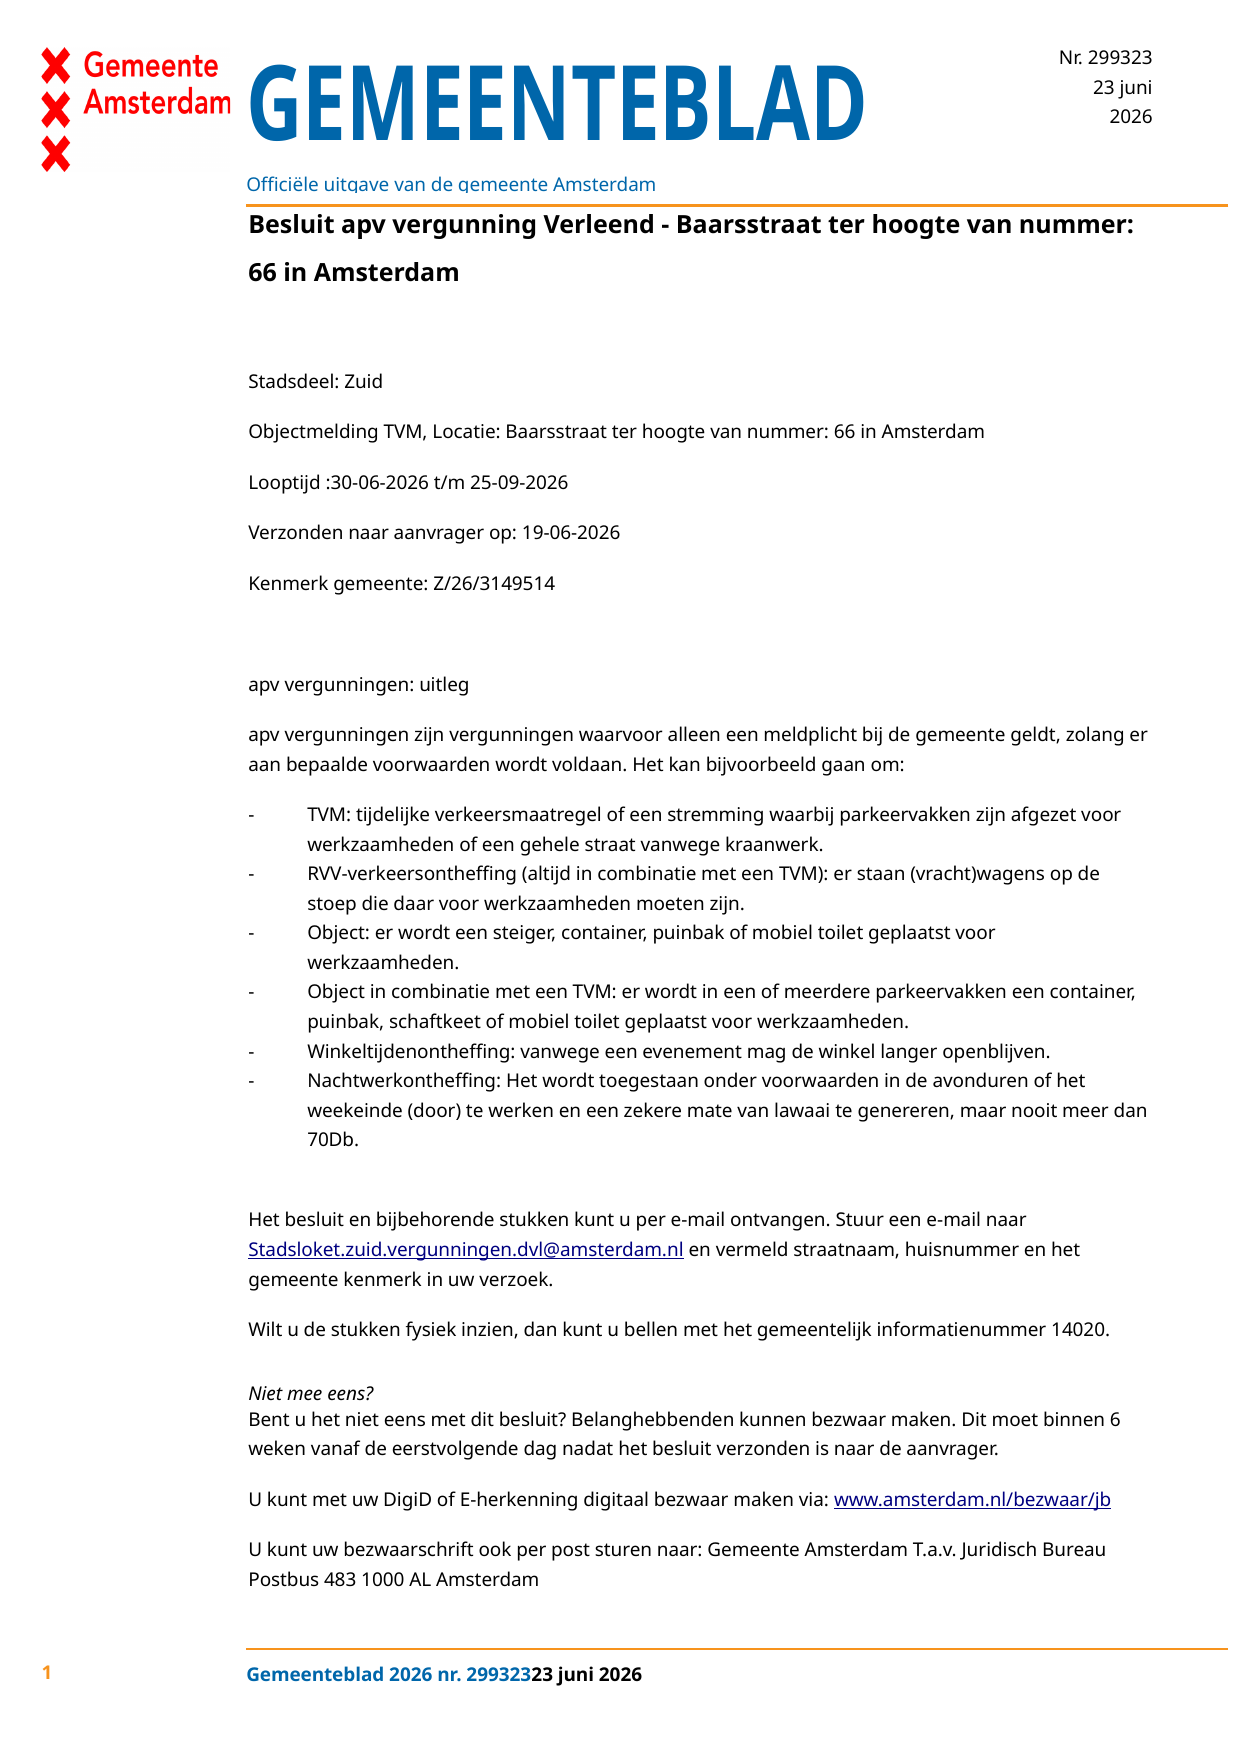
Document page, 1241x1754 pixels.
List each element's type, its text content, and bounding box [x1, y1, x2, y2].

text Stadsdeel: Zuid [248, 368, 1152, 394]
text Verzonden naar aanvrager op: 19-06-2026 [248, 519, 1152, 545]
list Nachtwerkontheffing: Het wordt toegestaan onder voorwaarden in de avonduren of het weekeinde (door) te werken en een zekere mate van lawaai te genereren, maar nooit meer dan 70Db. [248, 1067, 1152, 1152]
text U kunt uw bezwaarschrift ook per post sturen naar: Gemeente Amsterdam T.a.v. Juridisch Bureau Postbus 483 1000 AL Amsterdam [248, 1536, 1152, 1592]
list TVM: tijdelijke verkeersmaatregel of een stremming waarbij parkeervakken zijn afgezet voor werkzaamheden of een gehele straat vanwege kraanwerk. [248, 801, 1152, 857]
list Winkeltijdenontheffing: vanwege een evenement mag de winkel langer openblijven. [248, 1038, 1152, 1064]
list Object in combinatie met een TVM: er wordt in een of meerdere parkeervakken een container, puinbak, schaftkeet of mobiel toilet geplaatst voor werkzaamheden. [248, 979, 1152, 1034]
list Object: er wordt een steiger, container, puinbak of mobiel toilet geplaatst voor werkzaamheden. [248, 919, 1152, 975]
picture [41, 47, 231, 172]
text Bent u het niet eens met dit besluit? Belanghebbenden kunnen bezwaar maken. Dit moet binnen 6 weken vanaf de eerstvolgende dag nadat het besluit verzonden is naar de aanvrager. [248, 1406, 1152, 1461]
text Wilt u de stukken fysiek inzien, dan kunt u bellen met het gemeentelijk informatienummer 14020. [248, 1316, 1152, 1342]
text apv vergunningen zijn vergunningen waarvoor alleen een meldplicht bij de gemeente geldt, zolang er aan bepaalde voorwaarden wordt voldaan. Het kan bijvoorbeeld gaan om: [248, 721, 1152, 777]
text apv vergunningen: uitleg [248, 671, 1152, 697]
text Objectmelding TVM, Locatie: Baarsstraat ter hoogte van nummer: 66 in Amsterdam [248, 419, 1152, 444]
text Looptijd :30-06-2026 t/m 25-09-2026 [248, 469, 1152, 495]
text Niet mee eens? [248, 1380, 1152, 1406]
text U kunt met uw DigiD of E-herkenning digitaal bezwaar maken via: www.amsterdam.nl/bezwaar/jb [248, 1486, 1152, 1512]
text Besluit apv vergunning Verleend - Baarsstraat ter hoogte van nummer: 66 in Amsterdam [248, 207, 1152, 288]
text Kenmerk gemeente: Z/26/3149514 [248, 570, 1152, 596]
list RVV-verkeersontheffing (altijd in combinatie met een TVM): er staan (vracht)wagens op de stoep die daar voor werkzaamheden moeten zijn. [248, 860, 1152, 916]
text Het besluit en bijbehorende stukken kunt u per e-mail ontvangen. Stuur een e-mail naar Stadsloket.zuid.vergunningen.dvl@amsterdam.nl en vermeld straatnaam, huisnummer en het gemeente kenmerk in uw verzoek. [248, 1207, 1152, 1292]
